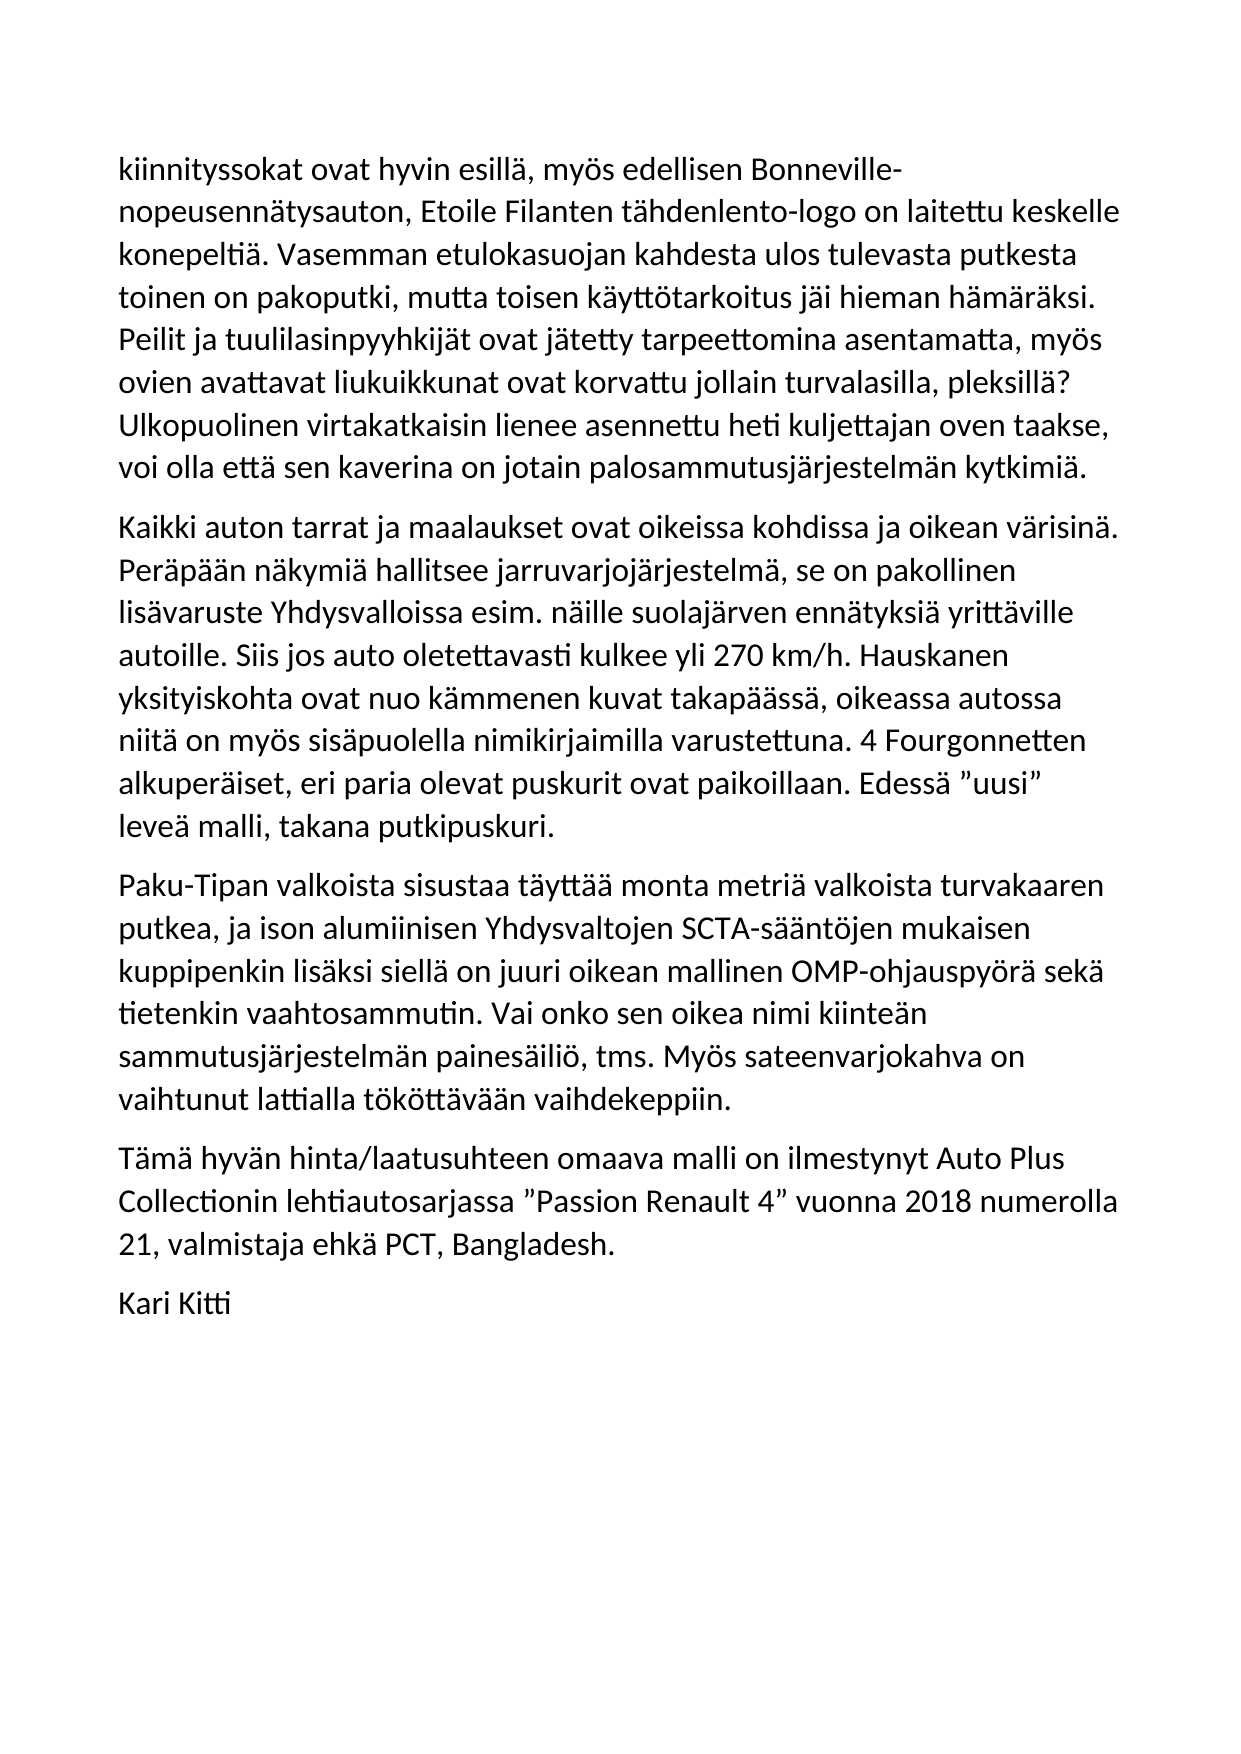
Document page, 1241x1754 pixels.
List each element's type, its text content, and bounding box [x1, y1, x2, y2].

text Kari Kitti [118, 1282, 1122, 1323]
text Kaikki auton tarrat ja maalaukset ovat oikeissa kohdissa ja oikean värisinä. Peräpään näkymiä hallitsee jarruvarjojärjestelmä, se on pakollinen lisävaruste Yhdysvalloissa esim. näille suolajärven ennätyksiä yrittäville autoille. Siis jos auto oletettavasti kulkee yli 270 km/h. Hauskanen yksityiskohta ovat nuo kämmenen kuvat takapäässä, oikeassa autossa niitä on myös sisäpuolella nimikirjaimilla varustettuna. 4 Fourgonnetten alkuperäiset, eri paria olevat puskurit ovat paikoillaan. Edessä ”uusi” leveä malli, takana putkipuskuri. [118, 506, 1122, 846]
text kiinnityssokat ovat hyvin esillä, myös edellisen Bonneville-nopeusennätysauton, Etoile Filanten tähdenlento-logo on laitettu keskelle konepeltiä. Vasemman etulokasuojan kahdesta ulos tulevasta putkesta toinen on pakoputki, mutta toisen käyttötarkoitus jäi hieman hämäräksi. Peilit ja tuulilasinpyyhkijät ovat jätetty tarpeettomina asentamatta, myös ovien avattavat liukuikkunat ovat korvattu jollain turvalasilla, pleksillä? Ulkopuolinen virtakatkaisin lienee asennettu heti kuljettajan oven taakse, voi olla että sen kaverina on jotain palosammutusjärjestelmän kytkimiä. [118, 148, 1122, 487]
text Paku-Tipan valkoista sisustaa täyttää monta metriä valkoista turvakaaren putkea, ja ison alumiinisen Yhdysvaltojen SCTA-sääntöjen mukaisen kuppipenkin lisäksi siellä on juuri oikean mallinen OMP-ohjauspyörä sekä tietenkin vaahtosammutin. Vai onko sen oikea nimi kiinteän sammutusjärjestelmän painesäiliö, tms. Myös sateenvarjokahva on vaihtunut lattialla tököttävään vaihdekeppiin. [118, 864, 1122, 1118]
text Tämä hyvän hinta/laatusuhteen omaava malli on ilmestynyt Auto Plus Collectionin lehtiautosarjassa ”Passion Renault 4” vuonna 2018 numerolla 21, valmistaja ehkä PCT, Bangladesh. [118, 1137, 1122, 1263]
